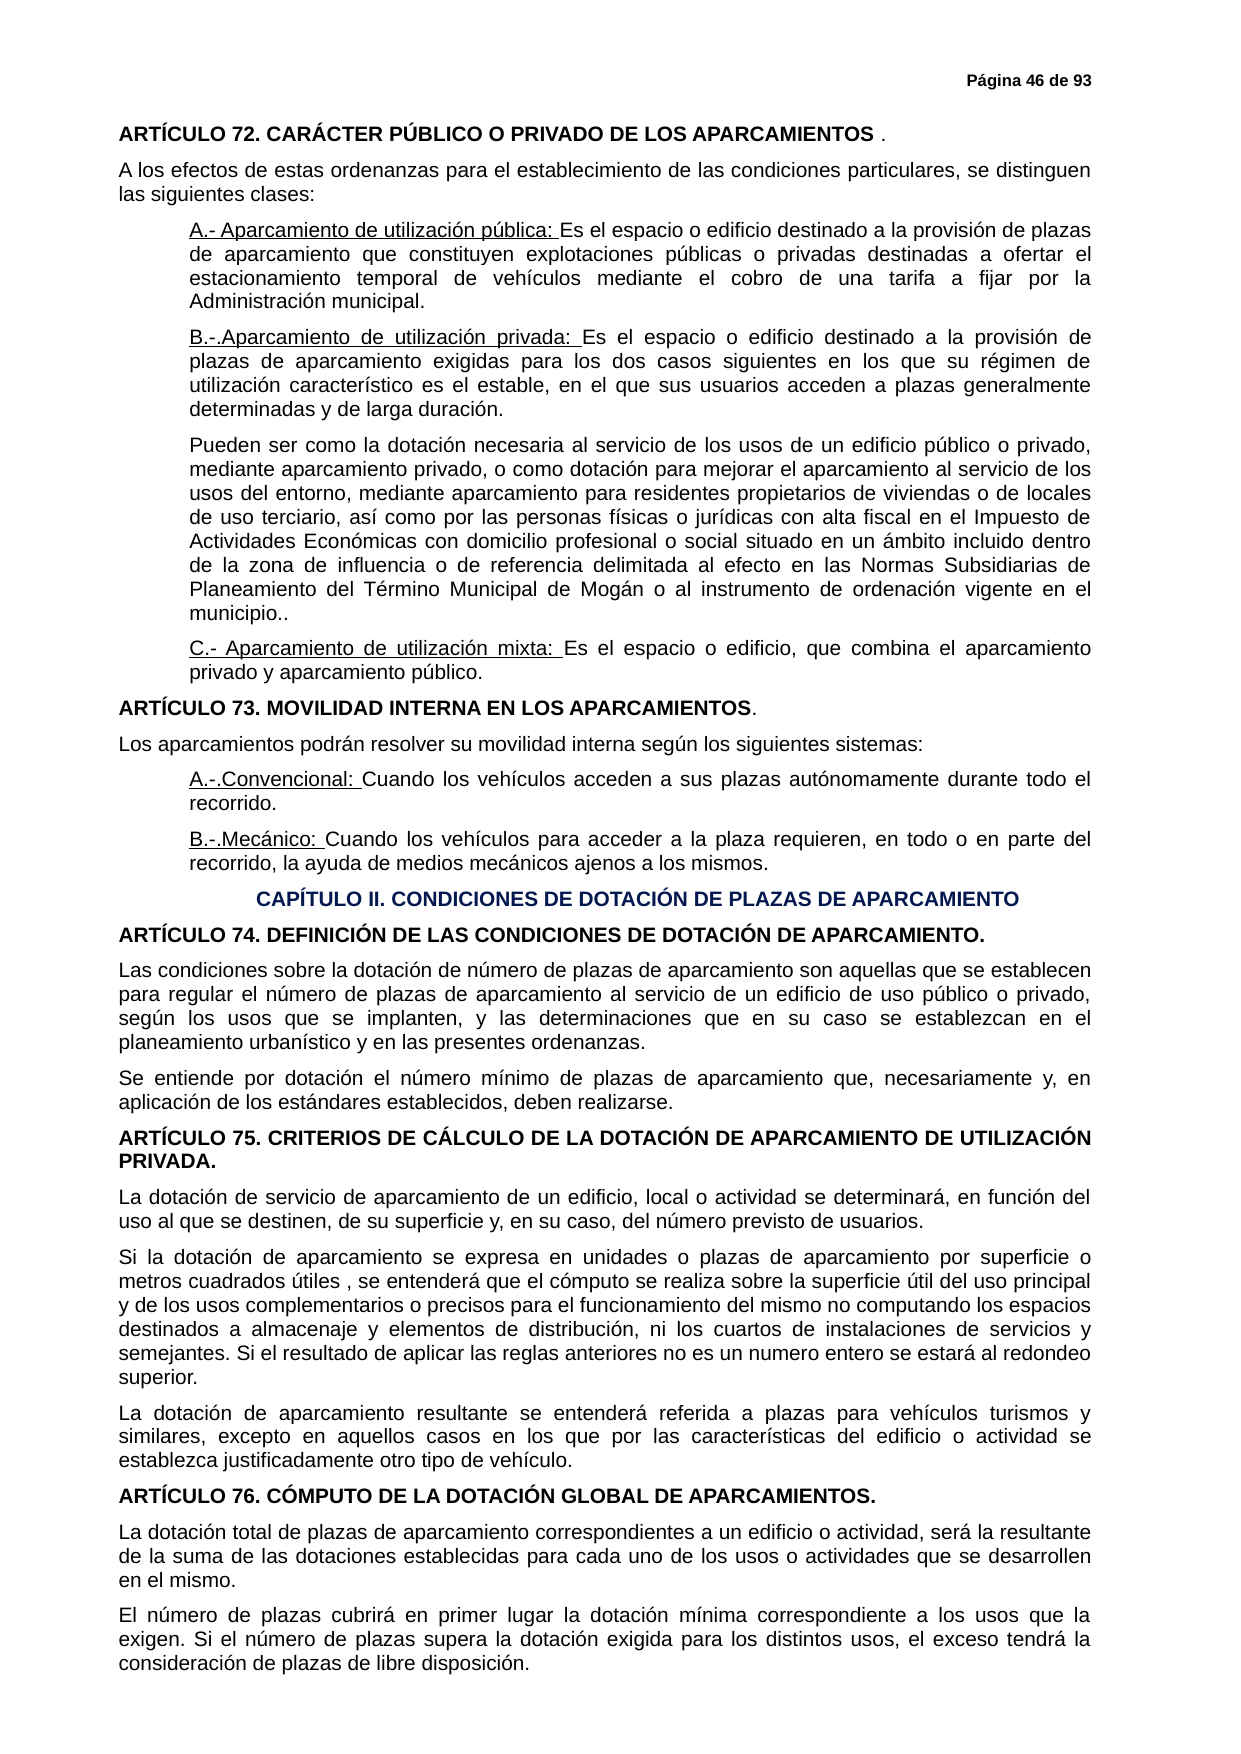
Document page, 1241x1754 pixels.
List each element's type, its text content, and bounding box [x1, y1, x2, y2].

text A.-.Convencional: Cuando los vehículos acceden a sus plazas autónomamente durante todo el recorrido. [189, 767, 1092, 815]
text La dotación de aparcamiento resultante se entenderá referida a plazas para vehículos turismos y similares, excepto en aquellos casos en los que por las características del edificio o actividad se establezca justificadamente otro tipo de vehículo. [118, 1400, 1092, 1472]
text Las condiciones sobre la dotación de número de plazas de aparcamiento son aquellas que se establecen para regular el número de plazas de aparcamiento al servicio de un edificio de uso público o privado, según los usos que se implanten, y las determinaciones que en su caso se establezcan en el planeamiento urbanístico y en las presentes ordenanzas. [118, 958, 1092, 1054]
text ARTÍCULO 74. DEFINICIÓN DE LAS CONDICIONES DE DOTACIÓN DE APARCAMIENTO. [118, 922, 1092, 946]
text A.- Aparcamiento de utilización pública: Es el espacio o edificio destinado a la provisión de plazas de aparcamiento que constituyen explotaciones públicas o privadas destinadas a ofertar el estacionamiento temporal de vehículos mediante el cobro de una tarifa a fijar por la Administración municipal. [189, 217, 1092, 313]
text ARTÍCULO 75. CRITERIOS DE CÁLCULO DE LA DOTACIÓN DE APARCAMIENTO DE UTILIZACIÓN PRIVADA. [118, 1125, 1092, 1173]
text ARTÍCULO 73. MOVILIDAD INTERNA EN LOS APARCAMIENTOS. [118, 696, 1092, 720]
text El número de plazas cubrirá en primer lugar la dotación mínima correspondiente a los usos que la exigen. Si el número de plazas supera la dotación exigida para los distintos usos, el exceso tendrá la consideración de plazas de libre disposición. [118, 1603, 1092, 1675]
text Pueden ser como la dotación necesaria al servicio de los usos de un edificio público o privado, mediante aparcamiento privado, o como dotación para mejorar el aparcamiento al servicio de los usos del entorno, mediante aparcamiento para residentes propietarios de viviendas o de locales de uso terciario, así como por las personas físicas o jurídicas con alta fiscal en el Impuesto de Actividades Económicas con domicilio profesional o social situado en un ámbito incluido dentro de la zona de influencia o de referencia delimitada al efecto en las Normas Subsidiarias de Planeamiento del Término Municipal de Mogán o al instrumento de ordenación vigente en el municipio.. [189, 433, 1092, 624]
text Los aparcamientos podrán resolver su movilidad interna según los siguientes sistemas: [118, 732, 1092, 756]
text La dotación total de plazas de aparcamiento correspondientes a un edificio o actividad, será la resultante de la suma de las dotaciones establecidas para cada uno de los usos o actividades que se desarrollen en el mismo. [118, 1520, 1092, 1592]
text Si la dotación de aparcamiento se expresa en unidades o plazas de aparcamiento por superficie o metros cuadrados útiles , se entenderá que el cómputo se realiza sobre la superficie útil del uso principal y de los usos complementarios o precisos para el funcionamiento del mismo no computando los espacios destinados a almacenaje y elementos de distribución, ni los cuartos de instalaciones de servicios y semejantes. Si el resultado de aplicar las reglas anteriores no es un numero entero se estará al redondeo superior. [118, 1245, 1092, 1388]
text Se entiende por dotación el número mínimo de plazas de aparcamiento que, necesariamente y, en aplicación de los estándares establecidos, deben realizarse. [118, 1066, 1092, 1114]
text B.-.Aparcamiento de utilización privada: Es el espacio o edificio destinado a la provisión de plazas de aparcamiento exigidas para los dos casos siguientes en los que su régimen de utilización característico es el estable, en el que sus usuarios acceden a plazas generalmente determinadas y de larga duración. [189, 325, 1092, 421]
text A los efectos de estas ordenanzas para el establecimiento de las condiciones particulares, se distinguen las siguientes clases: [118, 158, 1092, 206]
text C.- Aparcamiento de utilización mixta: Es el espacio o edificio, que combina el aparcamiento privado y aparcamiento público. [189, 636, 1092, 684]
text CAPÍTULO II. CONDICIONES DE DOTACIÓN DE PLAZAS DE APARCAMIENTO [189, 887, 1092, 911]
text ARTÍCULO 72. CARÁCTER PÚBLICO O PRIVADO DE LOS APARCAMIENTOS . [118, 122, 1092, 146]
text La dotación de servicio de aparcamiento de un edificio, local o actividad se determinará, en función del uso al que se destinen, de su superficie y, en su caso, del número previsto de usuarios. [118, 1185, 1092, 1233]
text B.-.Mecánico: Cuando los vehículos para acceder a la plaza requieren, en todo o en parte del recorrido, la ayuda de medios mecánicos ajenos a los mismos. [189, 827, 1092, 875]
text ARTÍCULO 76. CÓMPUTO DE LA DOTACIÓN GLOBAL DE APARCAMIENTOS. [118, 1484, 1092, 1508]
